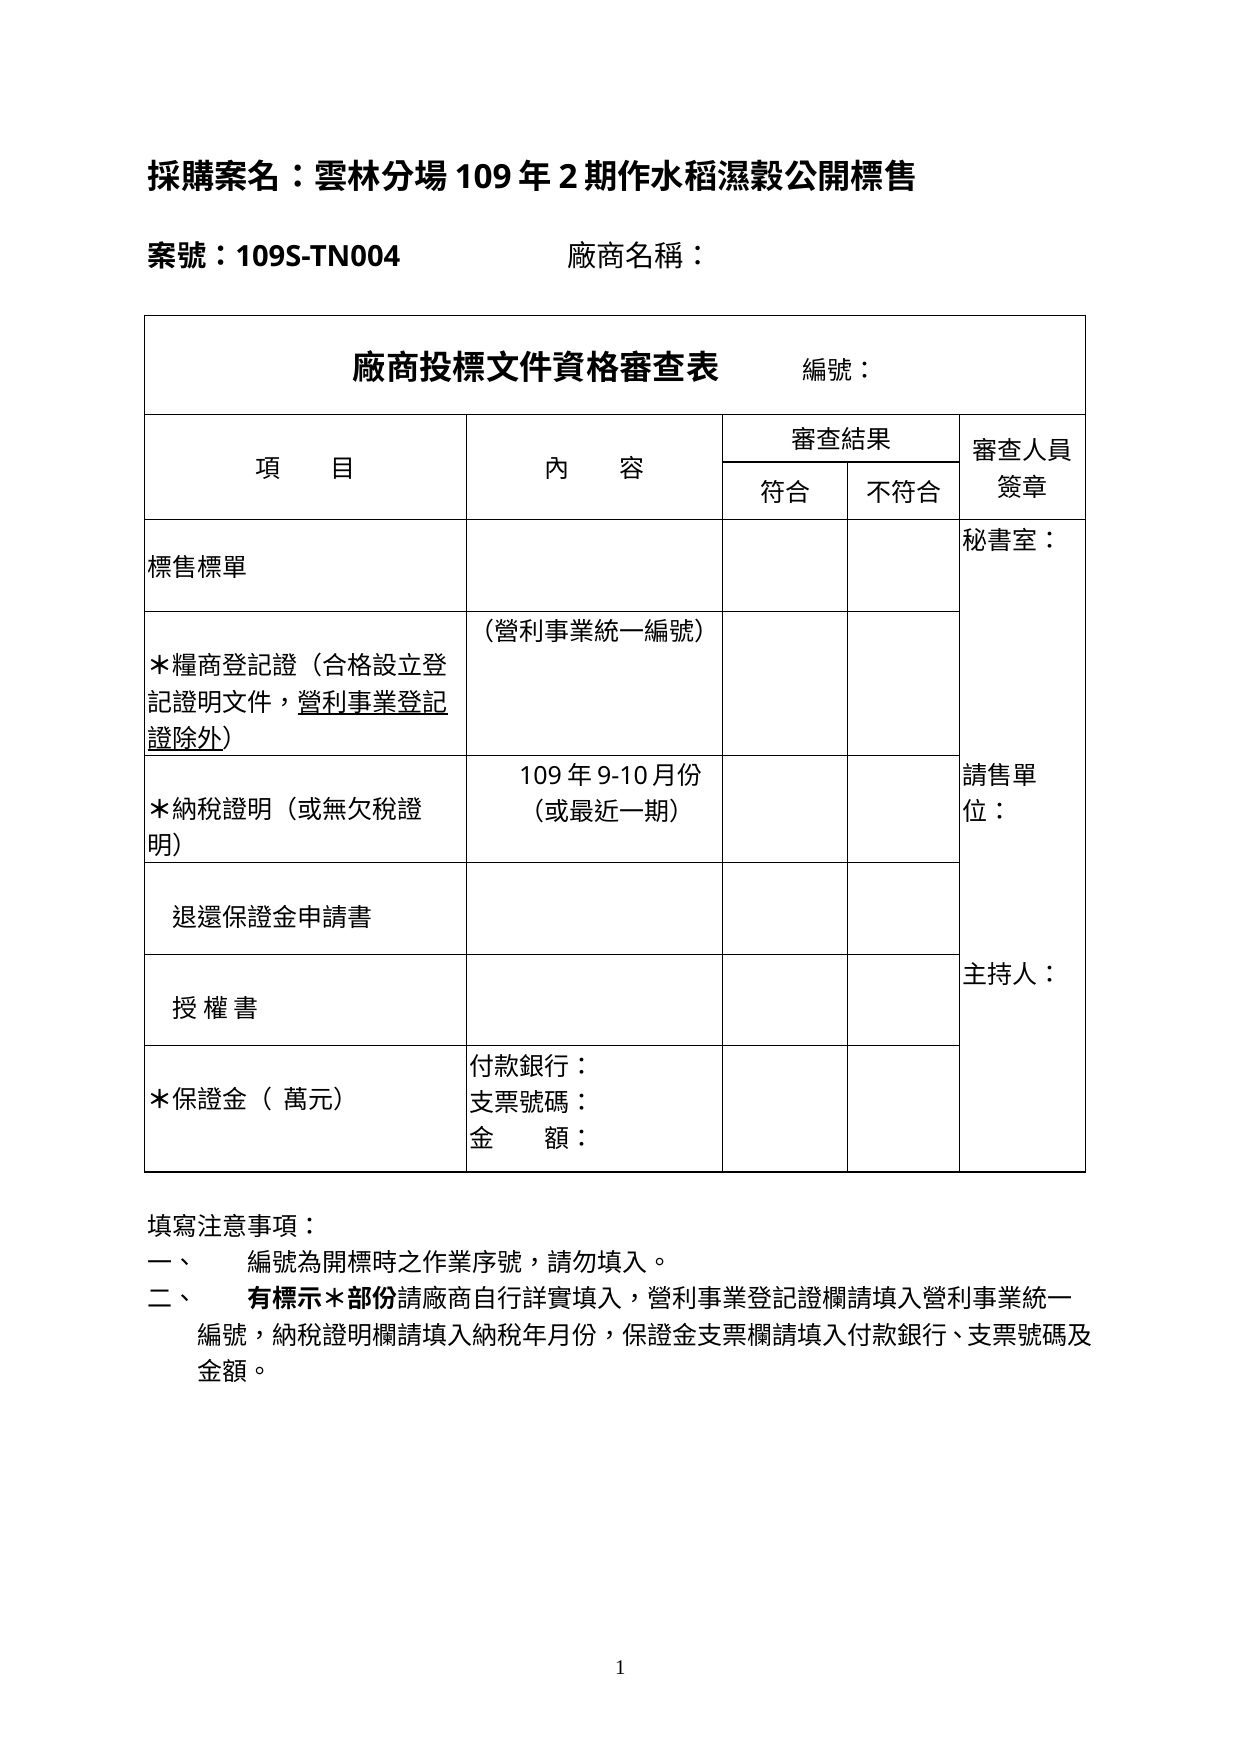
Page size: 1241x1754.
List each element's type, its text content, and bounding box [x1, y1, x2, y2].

table_cell [723, 955, 847, 1045]
table_cell [960, 611, 1085, 754]
table_cell 標售標單 [145, 520, 466, 611]
table_cell [960, 862, 1085, 953]
table_cell [467, 863, 722, 953]
table_cell 符合 [723, 463, 847, 519]
table_cell 不符合 [848, 463, 959, 519]
table_cell 內 容 [467, 415, 722, 519]
list 編號為開標時之作業序號，請勿填入。 [148, 1243, 1092, 1279]
table_cell [848, 955, 959, 1045]
table_cell 審查結果 [723, 415, 959, 461]
table_cell [960, 1136, 1085, 1171]
table_cell [848, 612, 959, 754]
table_cell 退還保證金申請書 [145, 863, 466, 953]
table_cell 項 目 [145, 415, 466, 519]
table_cell 秘書室： [960, 520, 1085, 611]
table_cell 付款銀行： 支票號碼： 金 額： [467, 1046, 722, 1171]
table_cell （營利事業統一編號） [467, 612, 722, 754]
table_cell [960, 1045, 1085, 1136]
table_cell ＊保證金（ 萬元） [145, 1046, 466, 1171]
table_cell [723, 756, 847, 862]
table_header 廠商投標文件資格審查表 編號： [145, 316, 1085, 414]
table_cell 主持人： [960, 954, 1085, 1045]
text 案號：109S-TN004 廠商名稱： [148, 232, 1092, 275]
table_cell 請售單位： [960, 755, 1085, 862]
table_cell [723, 863, 847, 953]
table_cell [723, 612, 847, 754]
table_cell ＊糧商登記證（合格設立登記證明文件，營利事業登記證除外） [145, 612, 466, 754]
table_cell ＊納稅證明（或無欠稅證明） [145, 756, 466, 862]
text 填寫注意事項： [148, 1206, 1092, 1243]
table_cell [848, 756, 959, 862]
table_cell [723, 520, 847, 611]
table_cell [723, 1046, 847, 1171]
table_cell 109年9-10月份 （或最近一期） [467, 756, 722, 862]
table_cell [467, 520, 722, 611]
table_cell [848, 1046, 959, 1171]
list 有標示＊部份請廠商自行詳實填入，營利事業登記證欄請填入營利事業統一編號，納稅證明欄請填入納稅年月份，保證金支票欄請填入付款銀行、支票號碼及金額。 [148, 1279, 1092, 1388]
table_cell [848, 520, 959, 611]
table_cell 審查人員簽章 [960, 415, 1085, 519]
table_cell 授 權 書 [145, 955, 466, 1045]
table_cell [467, 955, 722, 1045]
text 採購案名：雲林分場109年2期作水稻濕穀公開標售 [148, 150, 1092, 198]
table_cell [848, 863, 959, 953]
